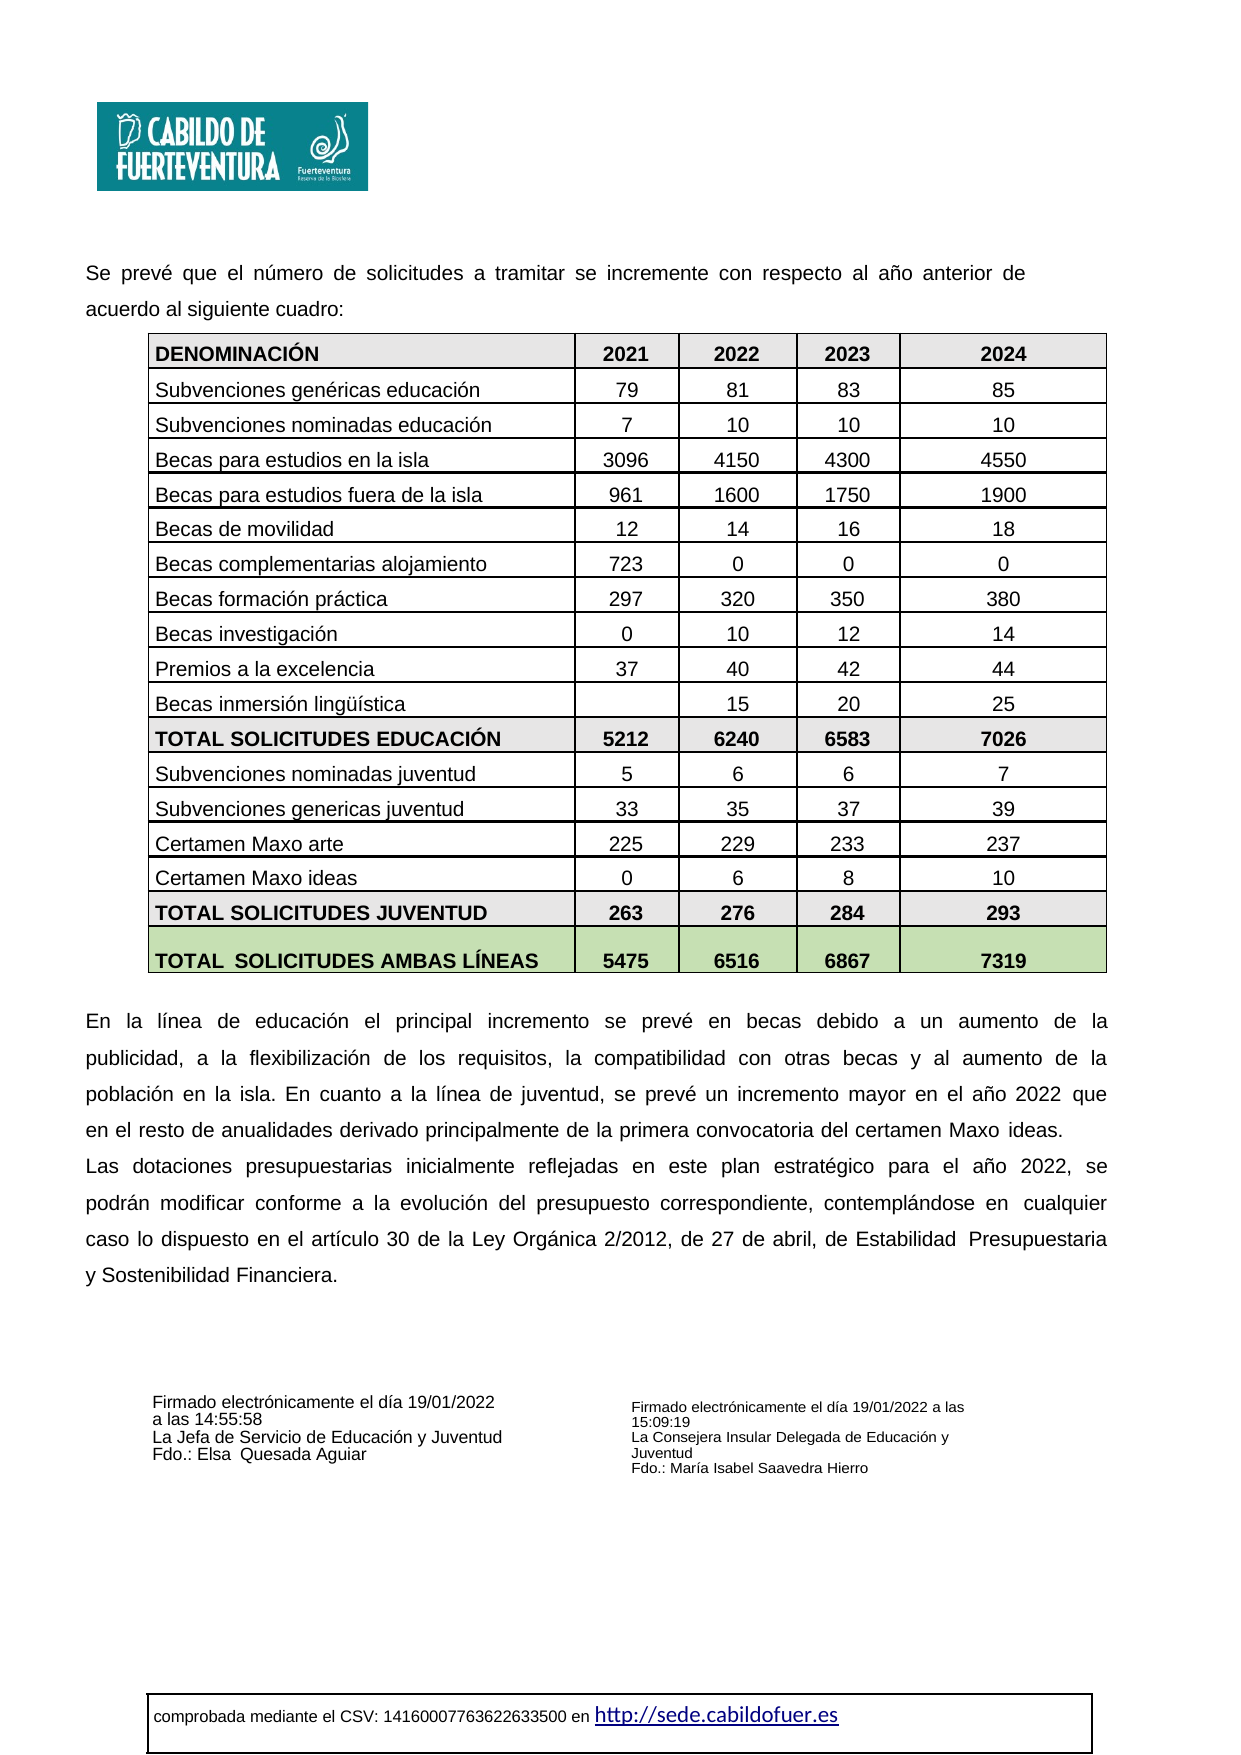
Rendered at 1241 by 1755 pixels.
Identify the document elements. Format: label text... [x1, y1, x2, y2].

table_cell 1900 [901, 474, 1106, 506]
table_cell 12 [798, 613, 899, 646]
table_cell 4550 [901, 439, 1106, 471]
table_cell 229 [680, 823, 796, 855]
table_header 2021 [576, 334, 678, 367]
table_cell 14 [901, 613, 1106, 646]
table_cell 0 [680, 543, 796, 576]
table_cell TOTAL SOLICITUDES AMBAS LÍNEAS [149, 927, 574, 972]
table_cell 380 [901, 578, 1106, 611]
table_cell Becas para estudios fuera de la isla [149, 474, 574, 506]
table_cell 10 [680, 404, 796, 437]
table_cell Subvenciones nominadas educación [149, 404, 574, 437]
table_cell 6516 [680, 927, 796, 972]
text Fdo.: María Isabel Saavedra Hierro [631, 1461, 1120, 1476]
table_cell 20 [798, 683, 899, 716]
table_cell 5475 [576, 927, 678, 972]
table_cell 14 [680, 509, 796, 541]
table_cell 10 [901, 404, 1106, 437]
table_cell 233 [798, 823, 899, 855]
table_cell 83 [798, 369, 899, 402]
text En la línea de educación el principal incremento se prevé en becas debido a un aumento de la publicidad, a la flexibilización de los requisitos, la compatibilidad con otras becas y al aumento de la población en la isla. En cuanto a la línea de juventud, se prevé un incremento mayor en el año 2022 que en el resto de anualidades derivado principalmente de la primera convocatoria del certamen Maxo ideas. [85, 1009, 1108, 1142]
table_cell 35 [680, 788, 796, 820]
table_cell TOTAL SOLICITUDES EDUCACIÓN [149, 718, 574, 751]
table_cell 16 [798, 509, 899, 541]
table_cell 293 [901, 892, 1106, 925]
table_cell 10 [901, 858, 1106, 890]
table_cell Becas complementarias alojamiento [149, 543, 574, 576]
table_cell 276 [680, 892, 796, 925]
table_cell Becas de movilidad [149, 509, 574, 541]
text Firmado electrónicamente el día 19/01/2022 a las 15:09:19 [631, 1400, 1004, 1431]
table_cell 4150 [680, 439, 796, 471]
table_cell Becas inmersión lingüística [149, 683, 574, 716]
table_cell 7319 [901, 927, 1106, 972]
table_cell 1750 [798, 474, 899, 506]
table_cell 7 [901, 753, 1106, 786]
text Las dotaciones presupuestarias inicialmente reflejadas en este plan estratégico para el año 2022, se podrán modificar conforme a la evolución del presupuesto correspondiente, contemplándose en cualquier caso lo dispuesto en el artículo 30 de la Ley Orgánica 2/2012, de 27 de abril, de Estabilidad Presupuestaria y Sostenibilidad Financiera. [85, 1154, 1108, 1287]
table_cell 37 [576, 648, 678, 681]
table_cell Becas investigación [149, 613, 574, 646]
table_cell 39 [901, 788, 1106, 820]
table_cell 8 [798, 858, 899, 890]
table_cell 12 [576, 509, 678, 541]
table_cell Certamen Maxo arte [149, 823, 574, 855]
table_cell Subvenciones genericas juventud [149, 788, 574, 820]
table_header 2023 [798, 334, 899, 367]
table_cell Certamen Maxo ideas [149, 858, 574, 890]
table_cell 263 [576, 892, 678, 925]
table_cell 25 [901, 683, 1106, 716]
table_cell Becas para estudios en la isla [149, 439, 574, 471]
table_cell 40 [680, 648, 796, 681]
table_cell 10 [798, 404, 899, 437]
table_cell 320 [680, 578, 796, 611]
table_cell 7 [576, 404, 678, 437]
table_cell 297 [576, 578, 678, 611]
table_cell 33 [576, 788, 678, 820]
table_cell 723 [576, 543, 678, 576]
table_cell 44 [901, 648, 1106, 681]
table_cell 0 [798, 543, 899, 576]
table_cell 6240 [680, 718, 796, 751]
table_cell 6867 [798, 927, 899, 972]
table_cell 6 [798, 753, 899, 786]
table_cell Premios a la excelencia [149, 648, 574, 681]
table_cell 85 [901, 369, 1106, 402]
table_cell 350 [798, 578, 899, 611]
table_cell 284 [798, 892, 899, 925]
table_cell Subvenciones genéricas educación [149, 369, 574, 402]
table_cell 225 [576, 823, 678, 855]
table_cell 6 [680, 753, 796, 786]
table_cell 6583 [798, 718, 899, 751]
table_cell 0 [576, 613, 678, 646]
table_cell TOTAL SOLICITUDES JUVENTUD [149, 892, 574, 925]
text Firmado electrónicamente el día 19/01/2022 a las 14:55:58 [152, 1394, 496, 1429]
table_cell Becas formación práctica [149, 578, 574, 611]
table_cell 4300 [798, 439, 899, 471]
table_cell 0 [576, 858, 678, 890]
table_cell 5 [576, 753, 678, 786]
table_header DENOMINACIÓN [149, 334, 574, 367]
table_cell 1600 [680, 474, 796, 506]
table_cell Subvenciones nominadas juventud [149, 753, 574, 786]
table_cell 81 [680, 369, 796, 402]
text Se prevé que el número de solicitudes a tramitar se incremente con respecto al año anterior de acuerdo al siguiente cuadro: [85, 260, 1093, 320]
table_cell 961 [576, 474, 678, 506]
table_header 2022 [680, 334, 796, 367]
table_cell 42 [798, 648, 899, 681]
table_cell 18 [901, 509, 1106, 541]
table_cell 15 [680, 683, 796, 716]
table_cell 37 [798, 788, 899, 820]
text La Consejera Insular Delegada de Educación y Juventud [631, 1431, 1004, 1461]
table_cell 10 [680, 613, 796, 646]
table_cell 3096 [576, 439, 678, 471]
table_cell 237 [901, 823, 1106, 855]
table_cell 6 [680, 858, 796, 890]
table_header 2024 [901, 334, 1106, 367]
table_cell 7026 [901, 718, 1106, 751]
text La Jefa de Servicio de Educación y Juventud Fdo.: Elsa Quesada Aguiar [152, 1429, 503, 1464]
table_cell 0 [901, 543, 1106, 576]
table_cell [576, 683, 678, 716]
table_cell 79 [576, 369, 678, 402]
table_cell 5212 [576, 718, 678, 751]
